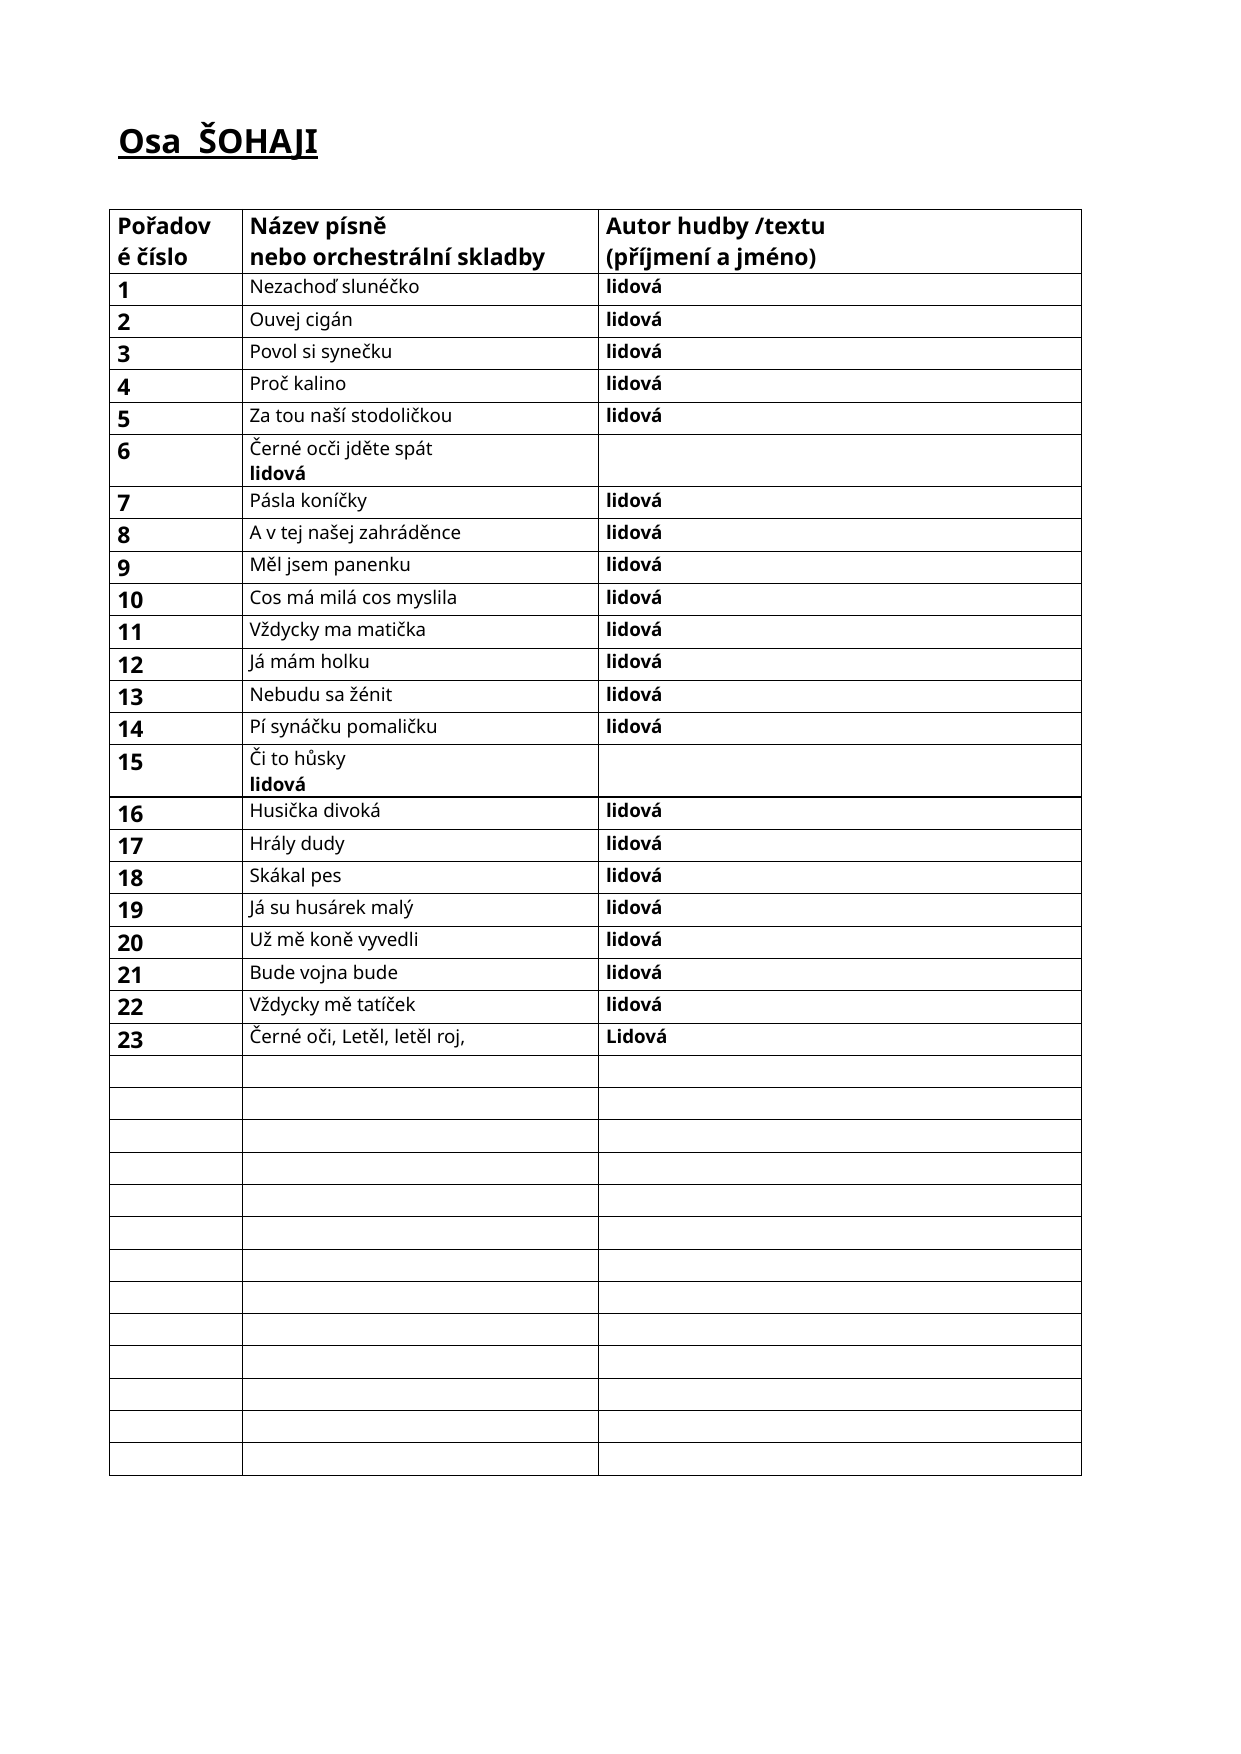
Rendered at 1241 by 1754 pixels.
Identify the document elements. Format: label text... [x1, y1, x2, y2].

table_cell lidová [599, 338, 1081, 369]
table_cell 13 [110, 681, 242, 712]
table_cell 14 [110, 713, 242, 744]
table_cell 18 [110, 862, 242, 893]
table_cell lidová [599, 274, 1081, 305]
table_cell 4 [110, 370, 242, 402]
table_cell Černé ocči jděte spát lidová [243, 435, 598, 486]
table_cell [599, 1088, 1081, 1119]
table_cell [110, 1185, 242, 1216]
table_cell Cos má milá cos myslila [243, 584, 598, 615]
table_cell [110, 1282, 242, 1313]
table_cell [599, 1314, 1081, 1345]
table_cell 6 [110, 435, 242, 486]
table_cell [243, 1185, 598, 1216]
table_cell lidová [599, 830, 1081, 861]
table_cell 19 [110, 894, 242, 926]
table_cell Povol si synečku [243, 338, 598, 369]
table_cell Vždycky mě tatíček [243, 991, 598, 1022]
table_cell [599, 435, 1081, 486]
table_cell lidová [599, 403, 1081, 434]
table_cell [243, 1443, 598, 1474]
table_cell [110, 1379, 242, 1410]
table_cell Já mám holku [243, 649, 598, 680]
table_cell 1 [110, 274, 242, 305]
table_cell 21 [110, 959, 242, 990]
table_cell [243, 1250, 598, 1281]
table_cell [599, 1346, 1081, 1378]
table_cell 5 [110, 403, 242, 434]
table_cell [599, 1120, 1081, 1152]
table_cell lidová [599, 959, 1081, 990]
table_cell Pí synáčku pomaličku [243, 713, 598, 744]
table_cell lidová [599, 306, 1081, 337]
table_cell [110, 1120, 242, 1152]
table_cell [243, 1314, 598, 1345]
table_cell lidová [599, 927, 1081, 958]
table_cell [110, 1250, 242, 1281]
table_header Autor hudby /textu (příjmení a jméno) [599, 210, 1081, 272]
table_cell 7 [110, 487, 242, 518]
table_cell Husička divoká [243, 798, 598, 829]
table_cell lidová [599, 862, 1081, 893]
table_cell Skákal pes [243, 862, 598, 893]
table_cell Pásla koníčky [243, 487, 598, 518]
table_cell Lidová [599, 1024, 1081, 1055]
table_cell 11 [110, 616, 242, 647]
table_cell [599, 1217, 1081, 1248]
table_header Název písně nebo orchestrální skladby [243, 210, 598, 272]
table_cell [599, 1250, 1081, 1281]
table_header Pořadové číslo [110, 210, 242, 272]
table_cell 20 [110, 927, 242, 958]
table_cell [110, 1153, 242, 1184]
table_cell lidová [599, 681, 1081, 712]
table_cell 22 [110, 991, 242, 1022]
table_cell Měl jsem panenku [243, 552, 598, 583]
table_cell Či to hůsky lidová [243, 745, 598, 796]
table_cell 17 [110, 830, 242, 861]
table_cell Ouvej cigán [243, 306, 598, 337]
text Osa ŠOHAJI [118, 118, 1122, 163]
table_cell lidová [599, 370, 1081, 402]
table_cell 23 [110, 1024, 242, 1055]
table_cell lidová [599, 894, 1081, 926]
table_cell lidová [599, 552, 1081, 583]
table_cell 10 [110, 584, 242, 615]
table_cell [243, 1088, 598, 1119]
table_cell Bude vojna bude [243, 959, 598, 990]
table_cell 16 [110, 798, 242, 829]
table_cell [110, 1346, 242, 1378]
table_cell lidová [599, 649, 1081, 680]
table_cell 12 [110, 649, 242, 680]
table_cell Já su husárek malý [243, 894, 598, 926]
table_cell [599, 1282, 1081, 1313]
table_cell 2 [110, 306, 242, 337]
table_cell Hrály dudy [243, 830, 598, 861]
table_cell [110, 1314, 242, 1345]
table_cell [599, 1056, 1081, 1087]
table_cell [243, 1379, 598, 1410]
table_cell 8 [110, 519, 242, 551]
table_cell 3 [110, 338, 242, 369]
table_cell [110, 1443, 242, 1474]
table_cell Už mě koně vyvedli [243, 927, 598, 958]
table_cell Černé oči, Letěl, letěl roj, [243, 1024, 598, 1055]
table_cell [110, 1217, 242, 1248]
table_cell [110, 1088, 242, 1119]
table_cell Nezachoď slunéčko [243, 274, 598, 305]
table_cell [243, 1217, 598, 1248]
table_cell lidová [599, 584, 1081, 615]
table_cell Proč kalino [243, 370, 598, 402]
table_cell Za tou naší stodoličkou [243, 403, 598, 434]
table_cell [110, 1056, 242, 1087]
table_cell lidová [599, 616, 1081, 647]
table_cell [243, 1346, 598, 1378]
table_cell [243, 1411, 598, 1442]
table_cell lidová [599, 991, 1081, 1022]
table_cell [243, 1120, 598, 1152]
table_cell [599, 1443, 1081, 1474]
table_cell A v tej našej zahráděnce [243, 519, 598, 551]
table_cell [599, 1153, 1081, 1184]
table_cell [243, 1153, 598, 1184]
table_cell 9 [110, 552, 242, 583]
table_cell Nebudu sa žénit [243, 681, 598, 712]
table_cell [243, 1056, 598, 1087]
table_cell lidová [599, 487, 1081, 518]
table_cell lidová [599, 519, 1081, 551]
table_cell lidová [599, 713, 1081, 744]
table_cell [599, 1379, 1081, 1410]
table_cell 15 [110, 745, 242, 796]
table_cell [599, 1185, 1081, 1216]
table_cell lidová [599, 798, 1081, 829]
table_cell [599, 1411, 1081, 1442]
table_cell Vždycky ma matička [243, 616, 598, 647]
table_cell [243, 1282, 598, 1313]
table_cell [599, 745, 1081, 796]
table_cell [110, 1411, 242, 1442]
